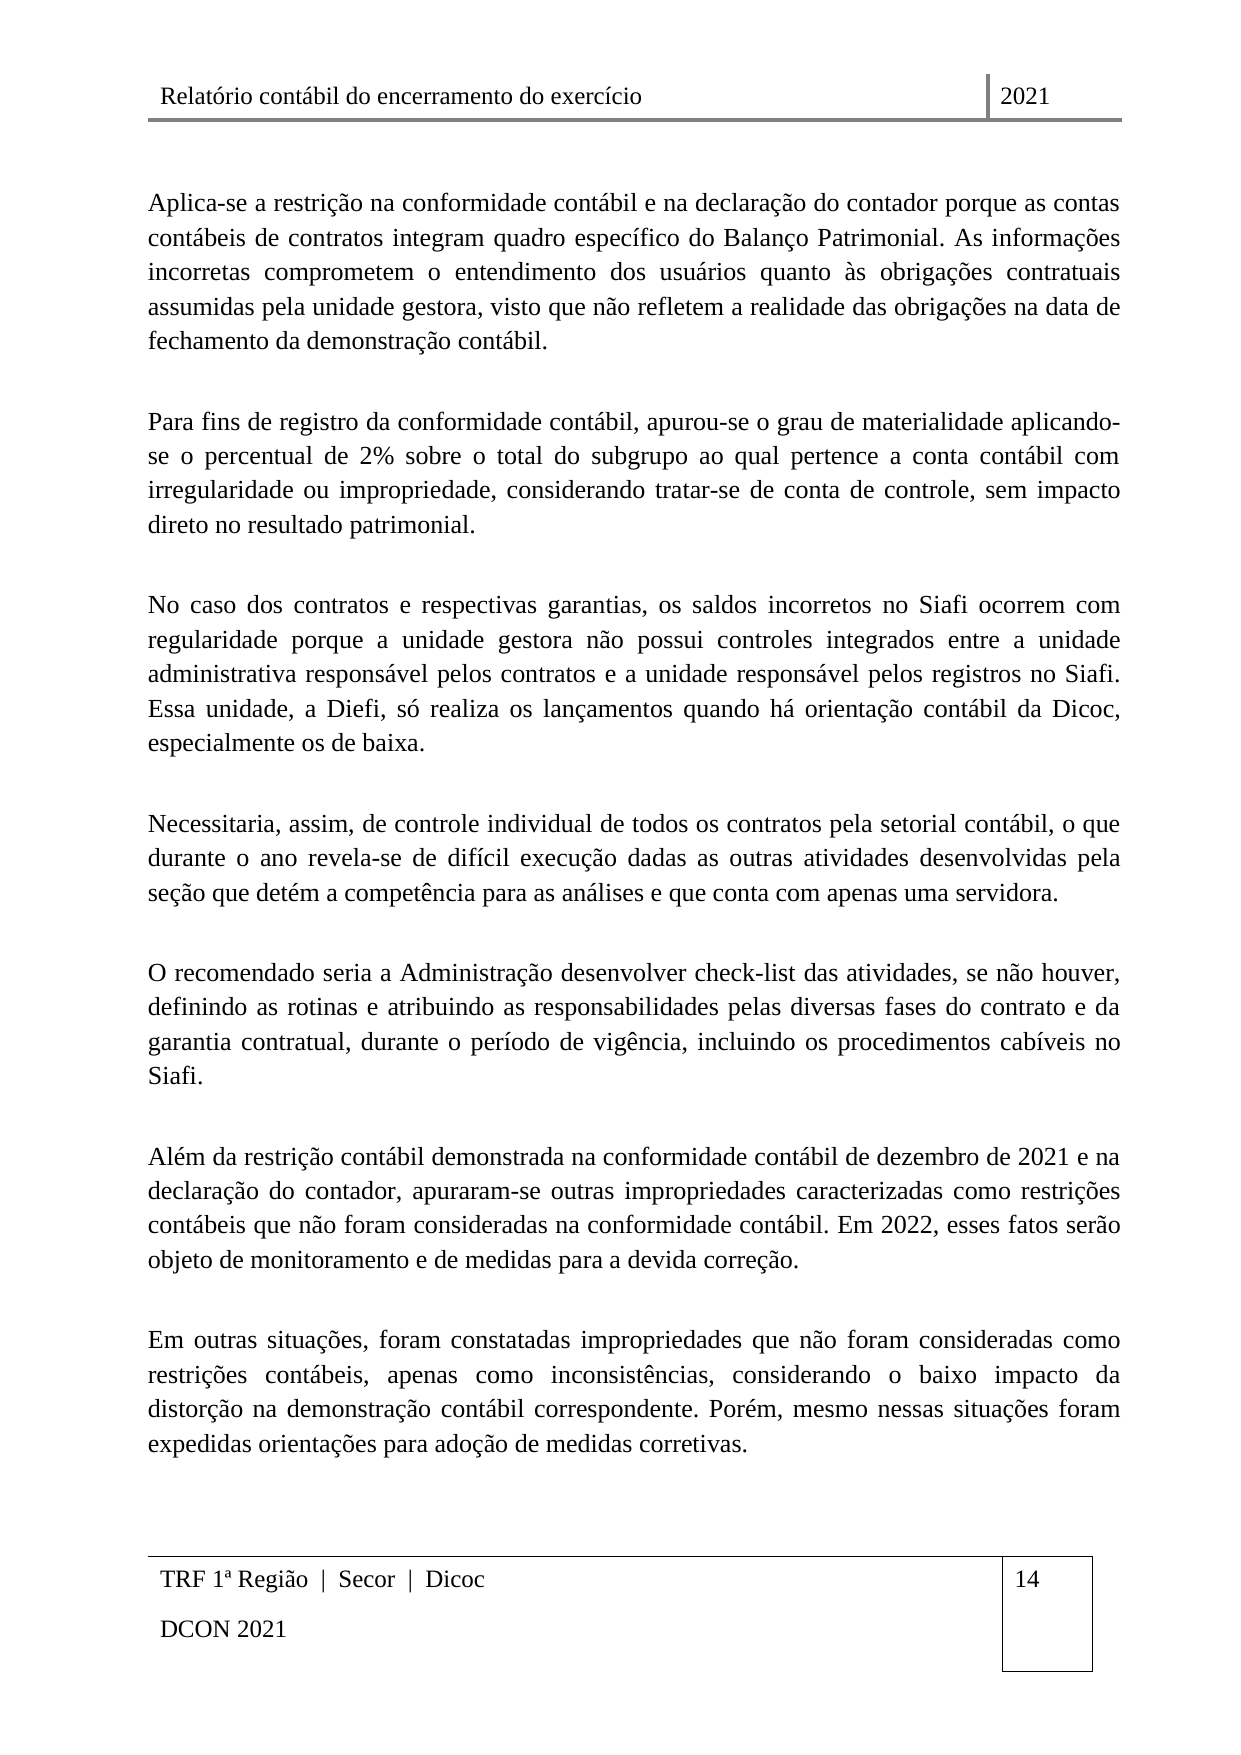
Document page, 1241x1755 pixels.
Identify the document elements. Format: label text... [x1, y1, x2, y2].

text No caso dos contratos e respectivas garantias, os saldos incorretos no Siafi ocorrem com regularidade porque a unidade gestora não possui controles integrados entre a unidade administrativa responsável pelos contratos e a unidade responsável pelos registros no Siafi. Essa unidade, a Diefi, só realiza os lançamentos quando há orientação contábil da Dicoc, especialmente os de baixa. [148, 589, 1122, 757]
text Em outras situações, foram constatadas impropriedades que não foram consideradas como restrições contábeis, apenas como inconsistências, considerando o baixo impacto da distorção na demonstração contábil correspondente. Porém, mesmo nessas situações foram expedidas orientações para adoção de medidas corretivas. [148, 1324, 1122, 1458]
text Necessitaria, assim, de controle individual de todos os contratos pela setorial contábil, o que durante o ano revela-se de difícil execução dadas as outras atividades desenvolvidas pela seção que detém a competência para as análises e que conta com apenas uma servidora. [148, 808, 1122, 907]
text Para fins de registro da conformidade contábil, apurou-se o grau de materialidade aplicando-se o percentual de 2% sobre o total do subgrupo ao qual pertence a conta contábil com irregularidade ou impropriedade, considerando tratar-se de conta de controle, sem impacto direto no resultado patrimonial. [148, 406, 1122, 539]
text Além da restrição contábil demonstrada na conformidade contábil de dezembro de 2021 e na declaração do contador, apuraram-se outras impropriedades caracterizadas como restrições contábeis que não foram consideradas na conformidade contábil. Em 2022, esses fatos serão objeto de monitoramento e de medidas para a devida correção. [148, 1141, 1122, 1274]
text Aplica-se a restrição na conformidade contábil e na declaração do contador porque as contas contábeis de contratos integram quadro específico do Balanço Patrimonial. As informações incorretas comprometem o entendimento dos usuários quanto às obrigações contratuais assumidas pela unidade gestora, visto que não refletem a realidade das obrigações na data de fechamento da demonstração contábil. [148, 187, 1122, 355]
text O recomendado seria a Administração desenvolver check-list das atividades, se não houver, definindo as rotinas e atribuindo as responsabilidades pelas diversas fases do contrato e da garantia contratual, durante o período de vigência, incluindo os procedimentos cabíveis no Siafi. [148, 957, 1122, 1090]
